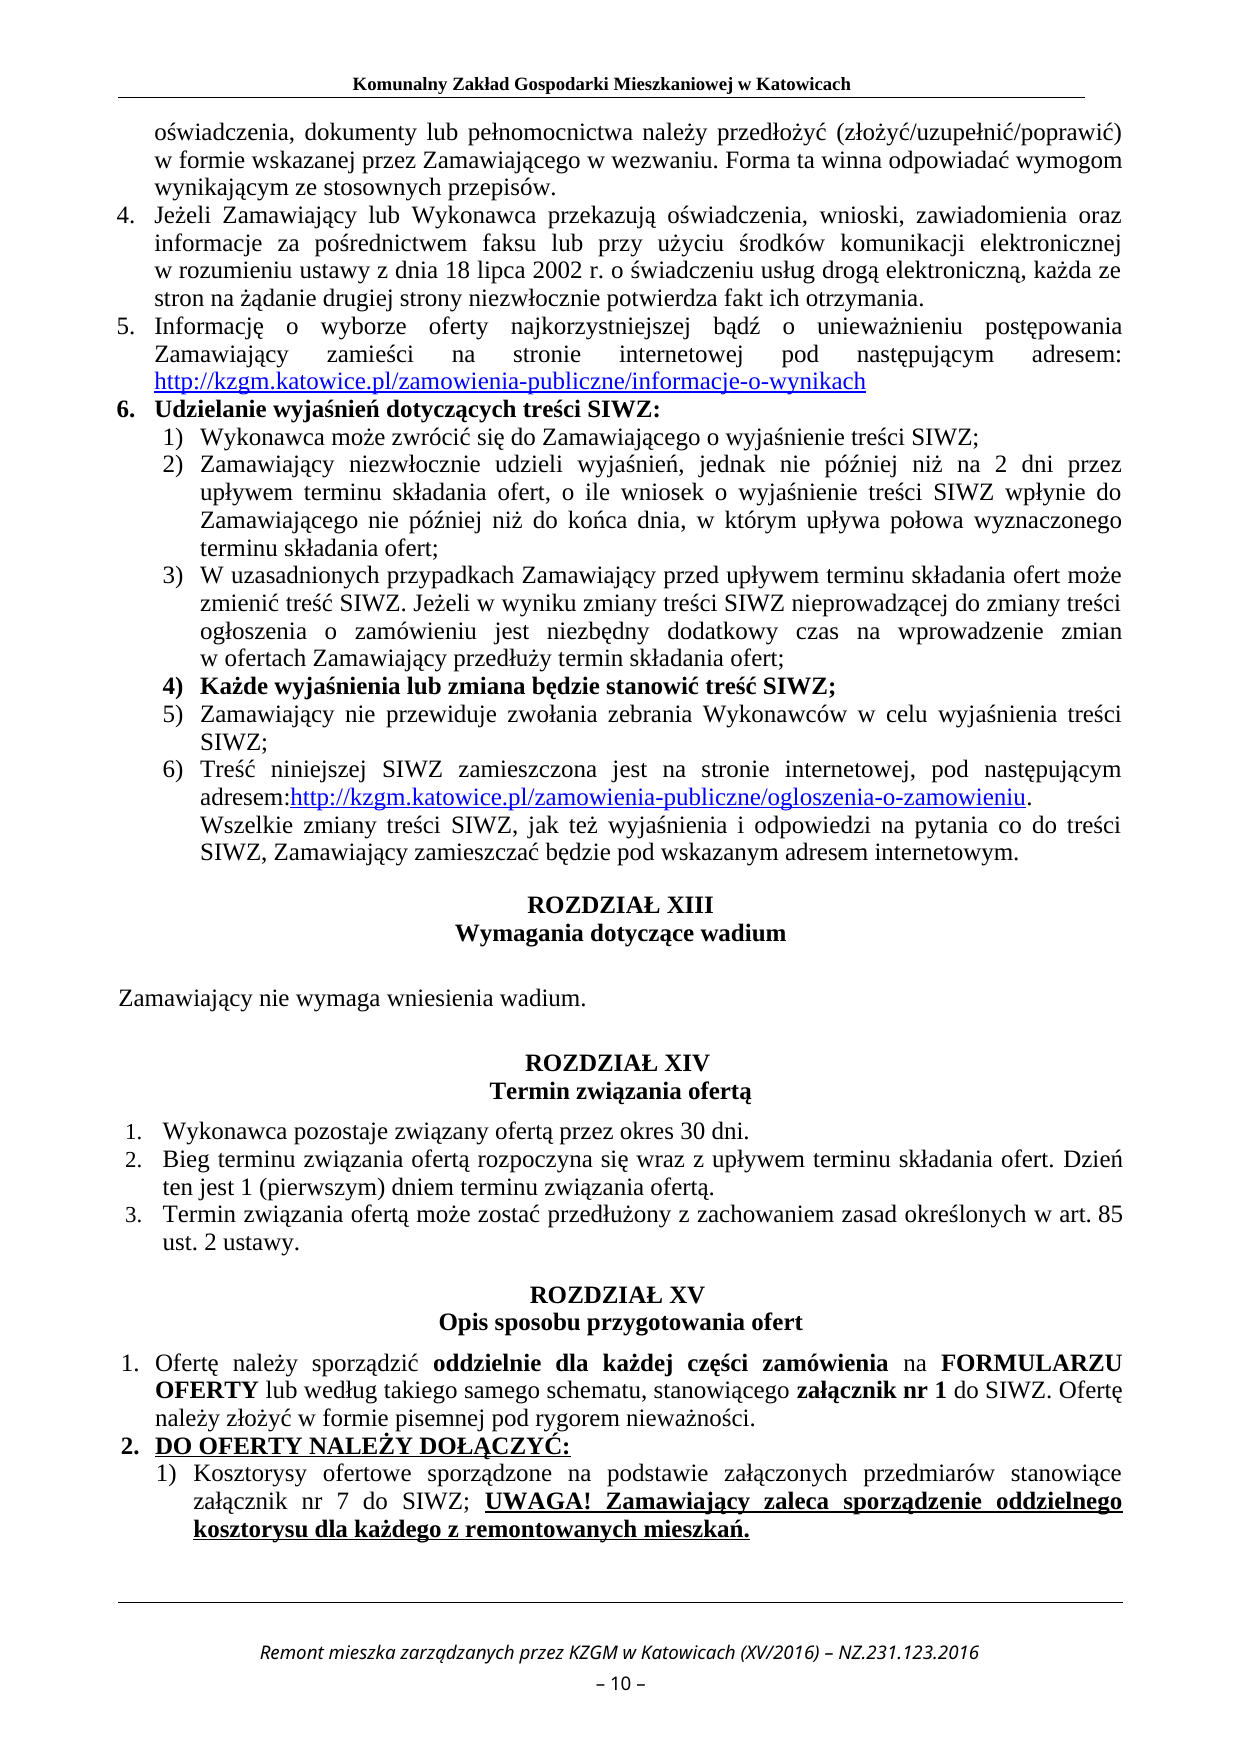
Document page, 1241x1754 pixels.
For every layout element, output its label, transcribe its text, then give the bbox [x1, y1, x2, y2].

list Wykonawca pozostaje związany ofertą przez okres 30 dni. [125, 1117, 1123, 1145]
list Kosztorysy ofertowe sporządzone na podstawie załączonych przedmiarów stanowiące załącznik nr 7 do SIWZ; UWAGA! Zamawiający zaleca sporządzenie oddzielnego kosztorysu dla każdego z remontowanych mieszkań. [156, 1459, 1123, 1543]
list Bieg terminu związania ofertą rozpoczyna się wraz z upływem terminu składania ofert. Dzień ten jest 1 (pierwszym) dniem terminu związania ofertą. [125, 1145, 1123, 1200]
list Wykonawca może zwrócić się do Zamawiającego o wyjaśnienie treści SIWZ; [162, 423, 1123, 451]
list Udzielanie wyjaśnień dotyczących treści SIWZ: [116, 395, 1123, 423]
list Treść niniejszej SIWZ zamieszczona jest na stronie internetowej, pod następującym adresem:http://kzgm.katowice.pl/zamowienia-publiczne/ogloszenia-o-zamowieniu. Wszelkie zmiany treści SIWZ, jak też wyjaśnienia i odpowiedzi na pytania co do treści SIWZ, Zamawiający zamieszczać będzie pod wskazanym adresem internetowym. [162, 755, 1123, 866]
list DO OFERTY NALEŻY DOŁĄCZYĆ: [121, 1432, 1123, 1459]
list Zamawiający niezwłocznie udzieli wyjaśnień, jednak nie później niż na 2 dni przez upływem terminu składania ofert, o ile wniosek o wyjaśnienie treści SIWZ wpłynie do Zamawiającego nie później niż do końca dnia, w którym upływa połowa wyznaczonego terminu składania ofert; [162, 451, 1123, 561]
list W uzasadnionych przypadkach Zamawiający przed upływem terminu składania ofert może zmienić treść SIWZ. Jeżeli w wyniku zmiany treści SIWZ nieprowadzącej do zmiany treści ogłoszenia o zamówieniu jest niezbędny dodatkowy czas na wprowadzenie zmian w ofertach Zamawiający przedłuży termin składania ofert; [162, 561, 1123, 672]
list Jeżeli Zamawiający lub Wykonawca przekazują oświadczenia, wnioski, zawiadomienia oraz informacje za pośrednictwem faksu lub przy użyciu środków komunikacji elektronicznej w rozumieniu ustawy z dnia 18 lipca 2002 r. o świadczeniu usług drogą elektroniczną, każda ze stron na żądanie drugiej strony niezwłocznie potwierdza fakt ich otrzymania. [116, 201, 1123, 312]
list oświadczenia, dokumenty lub pełnomocnictwa należy przedłożyć (złożyć/uzupełnić/poprawić) w formie wskazanej przez Zamawiającego w wezwaniu. Forma ta winna odpowiadać wymogom wynikającym ze stosownych przepisów. [116, 118, 1123, 201]
list Informację o wyborze oferty najkorzystniejszej bądź o unieważnieniu postępowania Zamawiający zamieści na stronie internetowej pod następującym adresem: http://kzgm.katowice.pl/zamowienia-publiczne/informacje-o-wynikach [116, 312, 1123, 395]
list Każde wyjaśnienia lub zmiana będzie stanowić treść SIWZ; [162, 672, 1123, 700]
text ROZDZIAŁ XV Opis sposobu przygotowania ofert [118, 1281, 1123, 1336]
list Ofertę należy sporządzić oddzielnie dla każdej części zamówienia na FORMULARZU OFERTY lub według takiego samego schematu, stanowiącego załącznik nr 1 do SIWZ. Ofertę należy złożyć w formie pisemnej pod rygorem nieważności. [121, 1349, 1123, 1432]
text ROZDZIAŁ XIII Wymagania dotyczące wadium [118, 891, 1123, 947]
text Zamawiający nie wymaga wniesienia wadium. [118, 984, 1123, 1012]
text ROZDZIAŁ XIV Termin związania ofertą [118, 1049, 1123, 1105]
list Termin związania ofertą może zostać przedłużony z zachowaniem zasad określonych w art. 85 ust. 2 ustawy. [125, 1200, 1123, 1256]
list Zamawiający nie przewiduje zwołania zebrania Wykonawców w celu wyjaśnienia treści SIWZ; [162, 700, 1123, 755]
